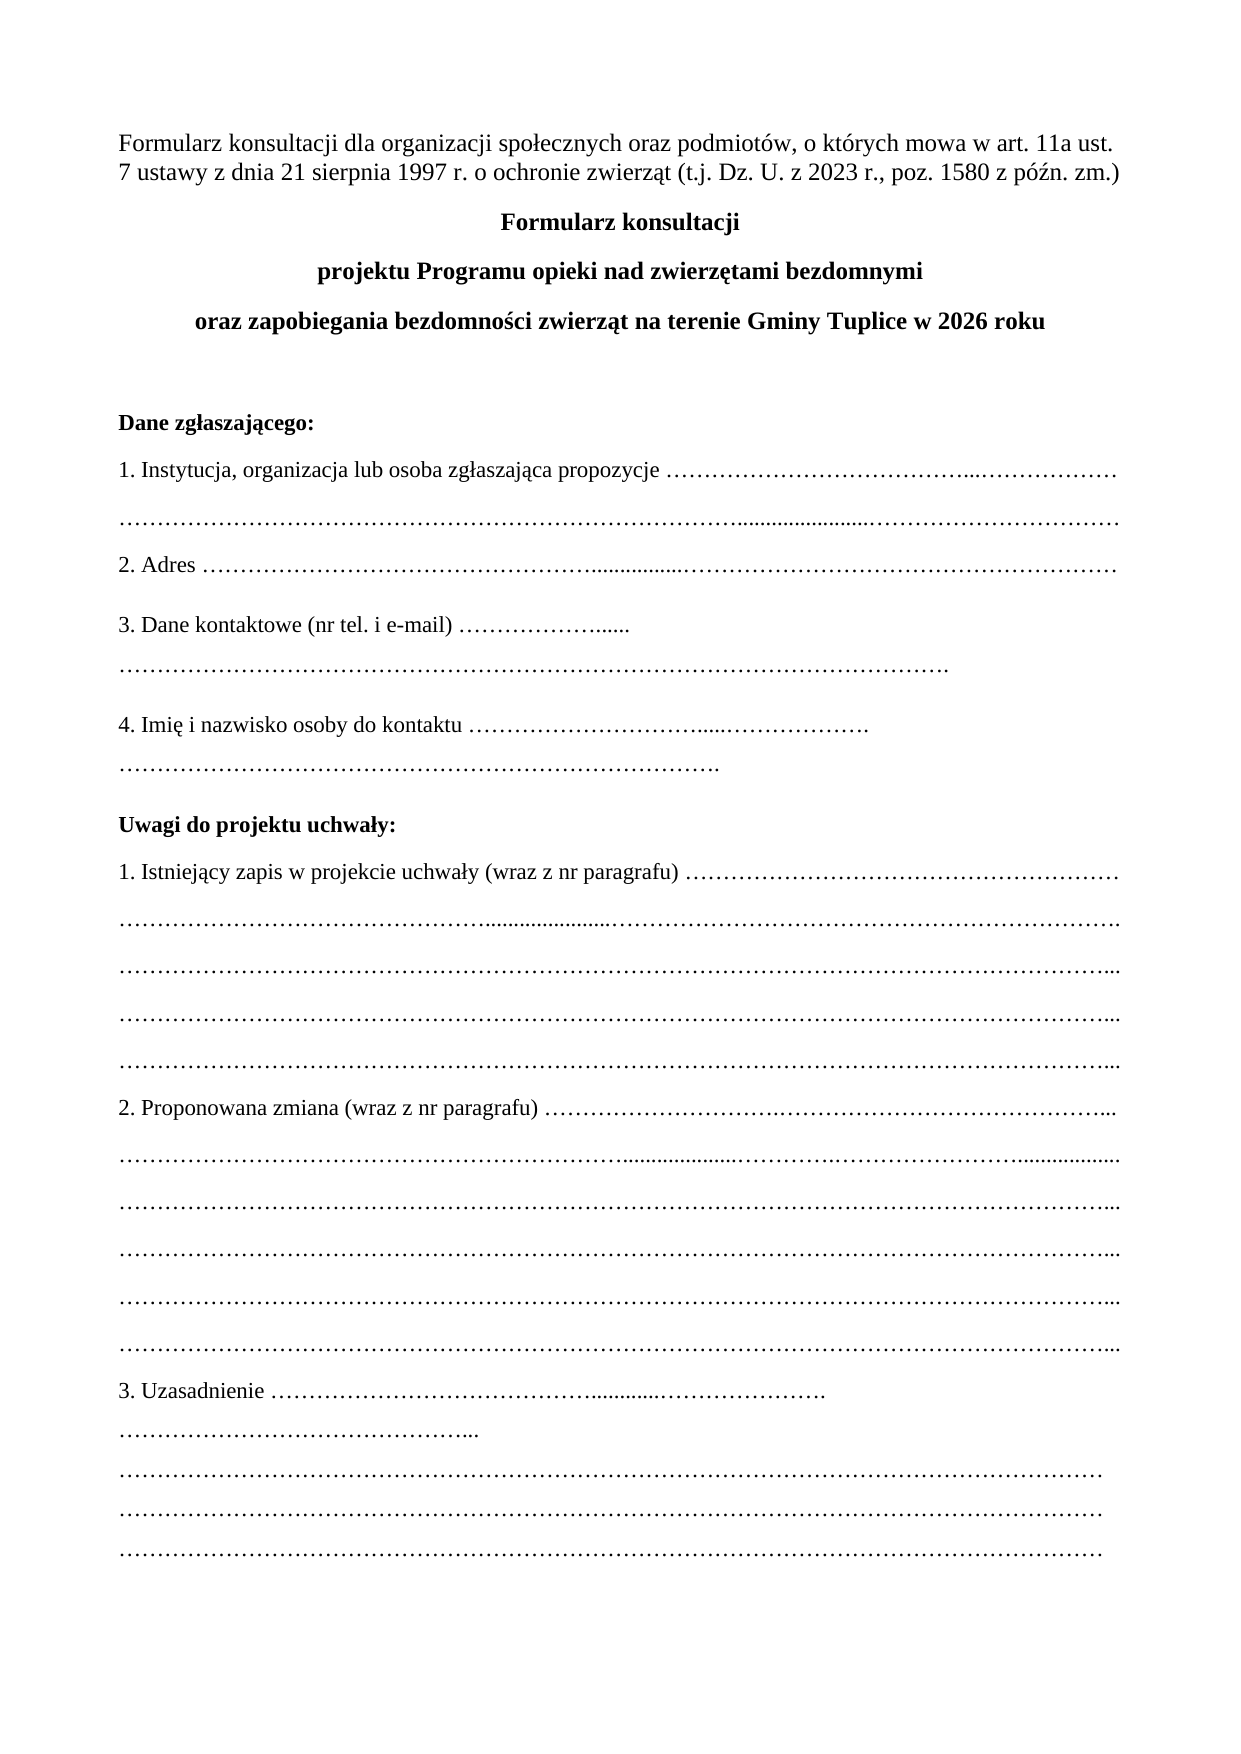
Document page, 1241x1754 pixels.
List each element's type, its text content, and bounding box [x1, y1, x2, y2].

text 1. Istniejący zapis w projekcie uchwały (wraz z nr paragrafu) ………………………………………………… [118, 858, 1122, 884]
text …………………………………………………………………………………………………………………... [118, 1047, 1122, 1073]
text 1. Instytucja, organizacja lub osoba zgłaszająca propozycje …………………………………...……………… [118, 457, 1122, 483]
text projektu Programu opieki nad zwierzętami bezdomnymi [118, 256, 1122, 285]
text …………………………………………………………………………………………………………………... [118, 1330, 1122, 1356]
text Uwagi do projektu uchwały: [118, 811, 1122, 837]
text 2. Proponowana zmiana (wraz z nr paragrafu) ………………………….……………………………………... [118, 1094, 1122, 1120]
text …………………………………………………………....................………….…………………….................. [118, 1141, 1122, 1167]
text …………………………………………………………………………………………………………………... [118, 1283, 1122, 1309]
text …………………………………………………………………………………………………………………... [118, 1236, 1122, 1262]
text …………………………………………………………………………………………………………………... [118, 1188, 1122, 1215]
text 4. Imię i nazwisko osoby do kontaktu ………………………….....……………….……………………………………………………………………. [118, 711, 1122, 777]
text Formularz konsultacji [118, 207, 1122, 236]
text Dane zgłaszającego: [118, 409, 1122, 436]
text …………………………………………......................…………………………………………………………. [118, 905, 1122, 932]
text …………………………………………………………………………………………………………………... [118, 952, 1122, 979]
text oraz zapobiegania bezdomności zwierząt na terenie Gminy Tuplice w 2026 roku [118, 306, 1122, 335]
text 3. Dane kontaktowe (nr tel. i e-mail) ………………......………………………………………………………………………………………………. [118, 611, 1122, 677]
text …………………………………………………………………………………………………………………... [118, 999, 1122, 1026]
text 3. Uzasadnienie ……………………………………............………………….………………………………………...……………………………………………………………………………………………………………………………………………………………………………………………………………………………………………………………………………………………………………………………………………………… [118, 1377, 1122, 1561]
text ……………………………………………………………………….......................…………………………… [118, 504, 1122, 530]
text Formularz konsultacji dla organizacji społecznych oraz podmiotów, o których mowa w art. 11a ust. 7 ustawy z dnia 21 sierpnia 1997 r. o ochronie zwierząt (t.j. Dz. U. z 2023 r., poz. 1580 z późn. zm.) [118, 128, 1122, 186]
text 2. Adres ……………………………………………................………………………………………………… [118, 551, 1122, 577]
